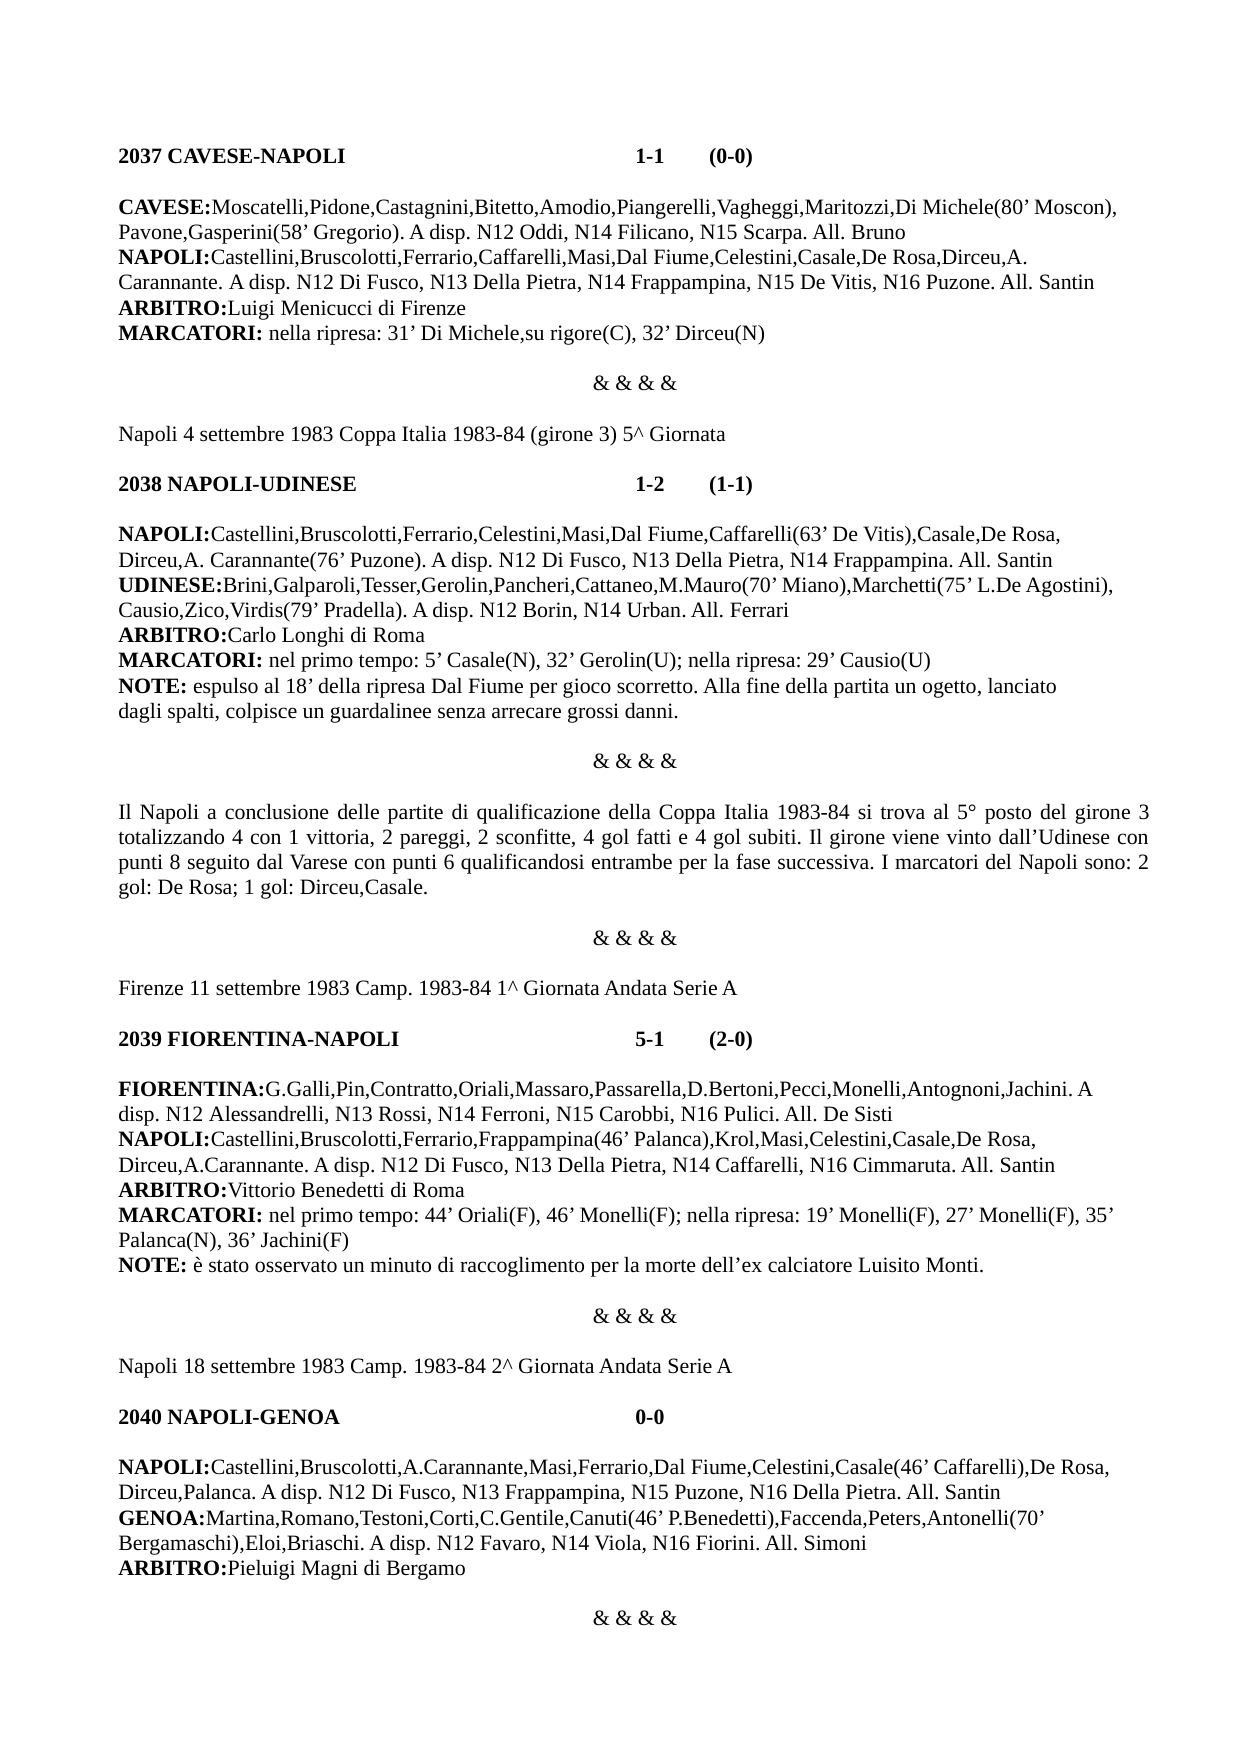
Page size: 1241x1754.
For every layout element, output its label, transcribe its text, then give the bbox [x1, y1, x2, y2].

text Bergamaschi),Eloi,Briaschi. A disp. N12 Favaro, N14 Viola, N16 Fiorini. All. Simoni [118, 1530, 1152, 1555]
text NAPOLI:Castellini,Bruscolotti,Ferrario,Frappampina(46’ Palanca),Krol,Masi,Celestini,Casale,De Rosa, [118, 1126, 1152, 1152]
text MARCATORI: nel primo tempo: 5’ Casale(N), 32’ Gerolin(U); nella ripresa: 29’ Causio(U) [118, 647, 1152, 673]
text & & & & [118, 925, 1152, 950]
text Palanca(N), 36’ Jachini(F) [118, 1227, 1152, 1252]
text Il Napoli a conclusione delle partite di qualificazione della Coppa Italia 1983-84 si trova al 5° posto del girone 3 totalizzando 4 con 1 vittoria, 2 pareggi, 2 sconfitte, 4 gol fatti e 4 gol subiti. Il girone viene vinto dall’Udinese con punti 8 seguito dal Varese con punti 6 qualificandosi entrambe per la fase successiva. I marcatori del Napoli sono: 2 gol: De Rosa; 1 gol: Dirceu,Casale. [118, 799, 1152, 899]
text ARBITRO:Pieluigi Magni di Bergamo [118, 1555, 1152, 1580]
text Dirceu,A.Carannante. A disp. N12 Di Fusco, N13 Della Pietra, N14 Caffarelli, N16 Cimmaruta. All. Santin [118, 1152, 1152, 1177]
text MARCATORI: nella ripresa: 31’ Di Michele,su rigore(C), 32’ Dirceu(N) [118, 320, 1152, 345]
text ARBITRO:Carlo Longhi di Roma [118, 622, 1152, 647]
text 2039 FIORENTINA-NAPOLI 5-1 (2-0) [118, 1026, 1152, 1051]
text Dirceu,A. Carannante(76’ Puzone). A disp. N12 Di Fusco, N13 Della Pietra, N14 Frappampina. All. Santin [118, 547, 1152, 572]
text NOTE: è stato osservato un minuto di raccoglimento per la morte dell’ex calciatore Luisito Monti. [118, 1252, 1152, 1278]
text & & & & [118, 1303, 1152, 1328]
text & & & & [118, 370, 1152, 395]
text NAPOLI:Castellini,Bruscolotti,A.Carannante,Masi,Ferrario,Dal Fiume,Celestini,Casale(46’ Caffarelli),De Rosa, [118, 1454, 1152, 1479]
text MARCATORI: nel primo tempo: 44’ Oriali(F), 46’ Monelli(F); nella ripresa: 19’ Monelli(F), 27’ Monelli(F), 35’ [118, 1202, 1152, 1227]
text UDINESE:Brini,Galparoli,Tesser,Gerolin,Pancheri,Cattaneo,M.Mauro(70’ Miano),Marchetti(75’ L.De Agostini), [118, 572, 1152, 597]
text ARBITRO:Vittorio Benedetti di Roma [118, 1177, 1152, 1202]
text Dirceu,Palanca. A disp. N12 Di Fusco, N13 Frappampina, N15 Puzone, N16 Della Pietra. All. Santin [118, 1479, 1152, 1504]
text 2040 NAPOLI-GENOA 0-0 [118, 1404, 1152, 1429]
text NAPOLI:Castellini,Bruscolotti,Ferrario,Celestini,Masi,Dal Fiume,Caffarelli(63’ De Vitis),Casale,De Rosa, [118, 521, 1152, 547]
text Carannante. A disp. N12 Di Fusco, N13 Della Pietra, N14 Frappampina, N15 De Vitis, N16 Puzone. All. Santin [118, 269, 1152, 294]
text NOTE: espulso al 18’ della ripresa Dal Fiume per gioco scorretto. Alla fine della partita un ogetto, lanciato [118, 673, 1152, 698]
text NAPOLI:Castellini,Bruscolotti,Ferrario,Caffarelli,Masi,Dal Fiume,Celestini,Casale,De Rosa,Dirceu,A. [118, 244, 1152, 269]
text FIORENTINA:G.Galli,Pin,Contratto,Oriali,Massaro,Passarella,D.Bertoni,Pecci,Monelli,Antognoni,Jachini. A [118, 1076, 1152, 1101]
text 2037 CAVESE-NAPOLI 1-1 (0-0) [118, 143, 1152, 168]
text dagli spalti, colpisce un guardalinee senza arrecare grossi danni. [118, 698, 1152, 723]
text GENOA:Martina,Romano,Testoni,Corti,C.Gentile,Canuti(46’ P.Benedetti),Faccenda,Peters,Antonelli(70’ [118, 1504, 1152, 1530]
text 2038 NAPOLI-UDINESE 1-2 (1-1) [118, 471, 1152, 496]
text Pavone,Gasperini(58’ Gregorio). A disp. N12 Oddi, N14 Filicano, N15 Scarpa. All. Bruno [118, 219, 1152, 244]
text CAVESE:Moscatelli,Pidone,Castagnini,Bitetto,Amodio,Piangerelli,Vagheggi,Maritozzi,Di Michele(80’ Moscon), [118, 194, 1152, 219]
text disp. N12 Alessandrelli, N13 Rossi, N14 Ferroni, N15 Carobbi, N16 Pulici. All. De Sisti [118, 1101, 1152, 1126]
text Napoli 4 settembre 1983 Coppa Italia 1983-84 (girone 3) 5^ Giornata [118, 421, 1152, 446]
text ARBITRO:Luigi Menicucci di Firenze [118, 294, 1152, 320]
text Napoli 18 settembre 1983 Camp. 1983-84 2^ Giornata Andata Serie A [118, 1353, 1152, 1378]
text & & & & [118, 748, 1152, 773]
text Causio,Zico,Virdis(79’ Pradella). A disp. N12 Borin, N14 Urban. All. Ferrari [118, 597, 1152, 622]
text Firenze 11 settembre 1983 Camp. 1983-84 1^ Giornata Andata Serie A [118, 975, 1152, 1000]
text & & & & [118, 1605, 1152, 1631]
